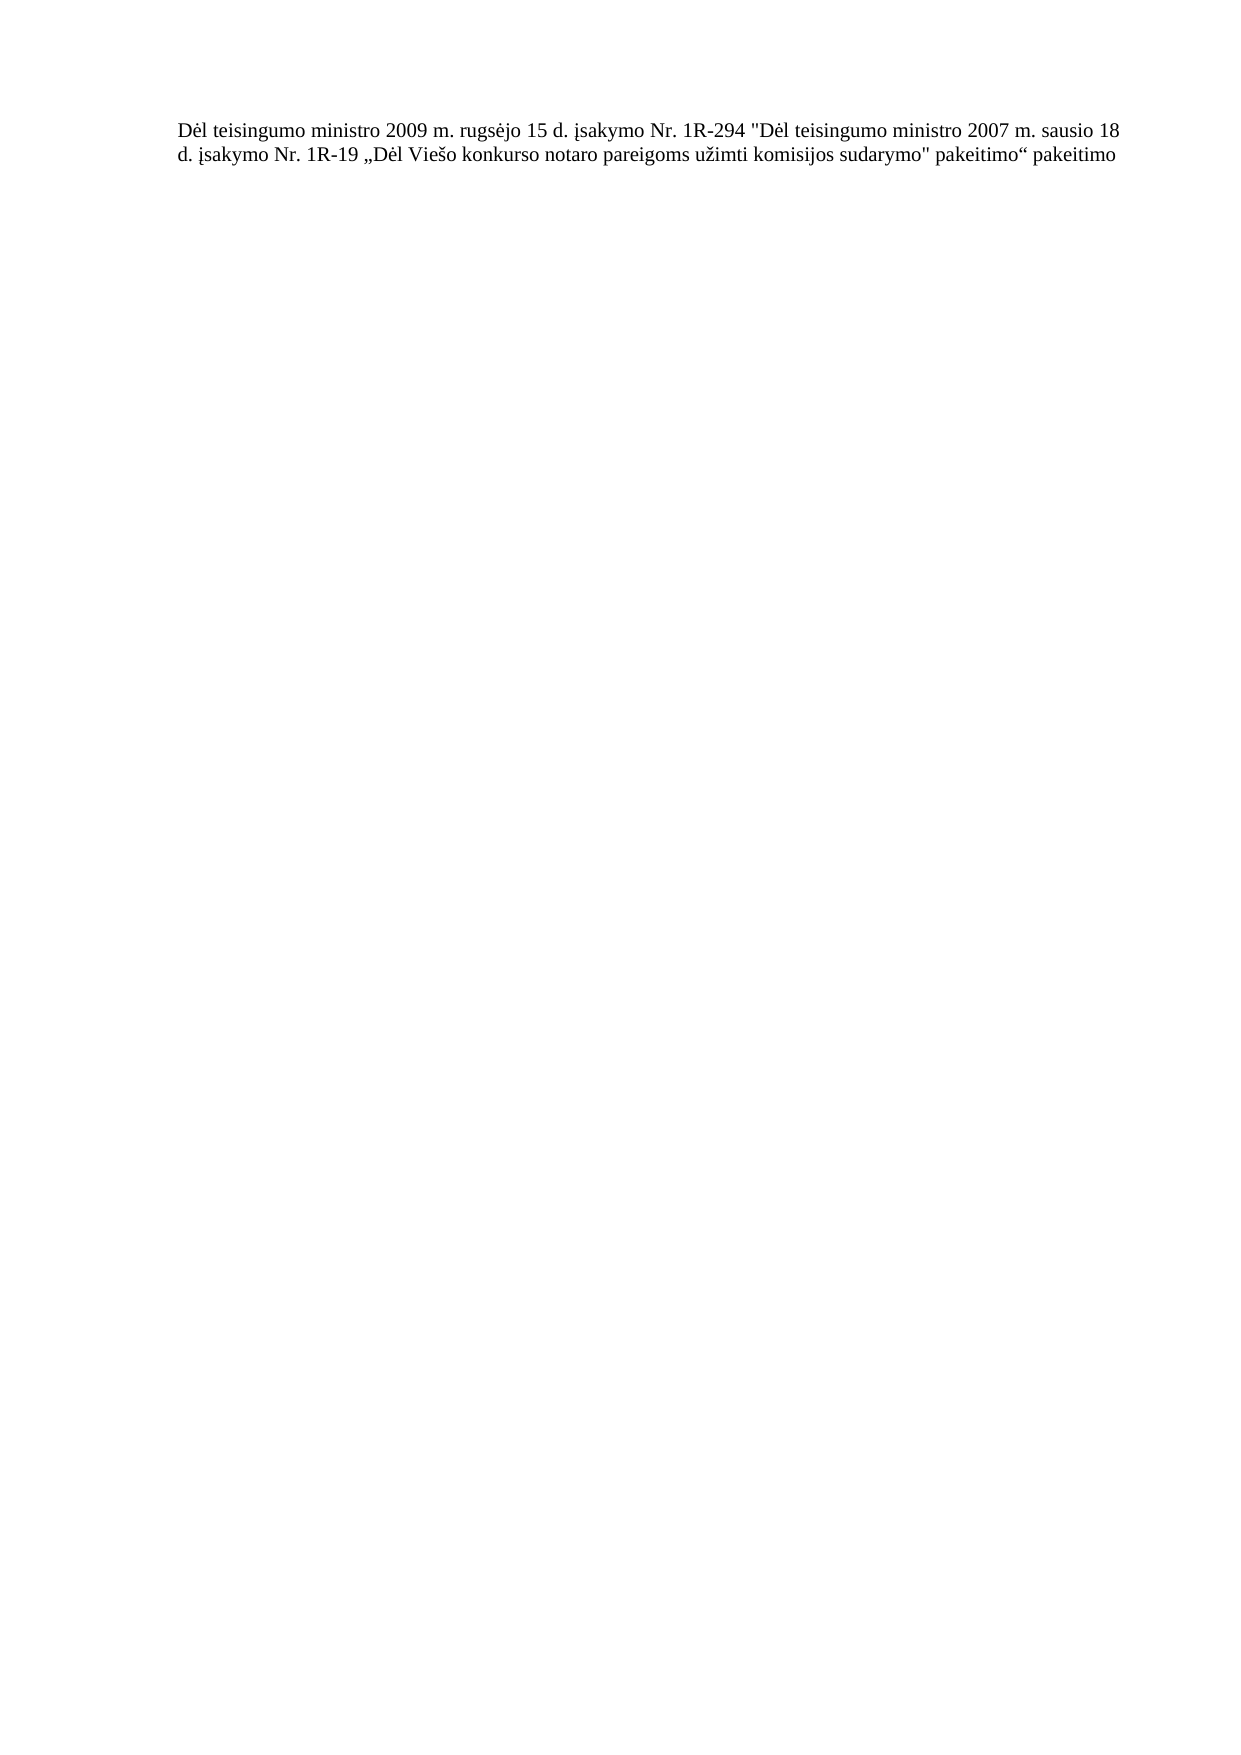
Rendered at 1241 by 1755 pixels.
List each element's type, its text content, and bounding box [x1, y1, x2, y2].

text Dėl teisingumo ministro 2009 m. rugsėjo 15 d. įsakymo Nr. 1R-294 "Dėl teisingumo ministro 2007 m. sausio 18 d. įsakymo Nr. 1R-19 „Dėl Viešo konkurso notaro pareigoms užimti komisijos sudarymo" pakeitimo“ pakeitimo [177, 118, 1122, 166]
